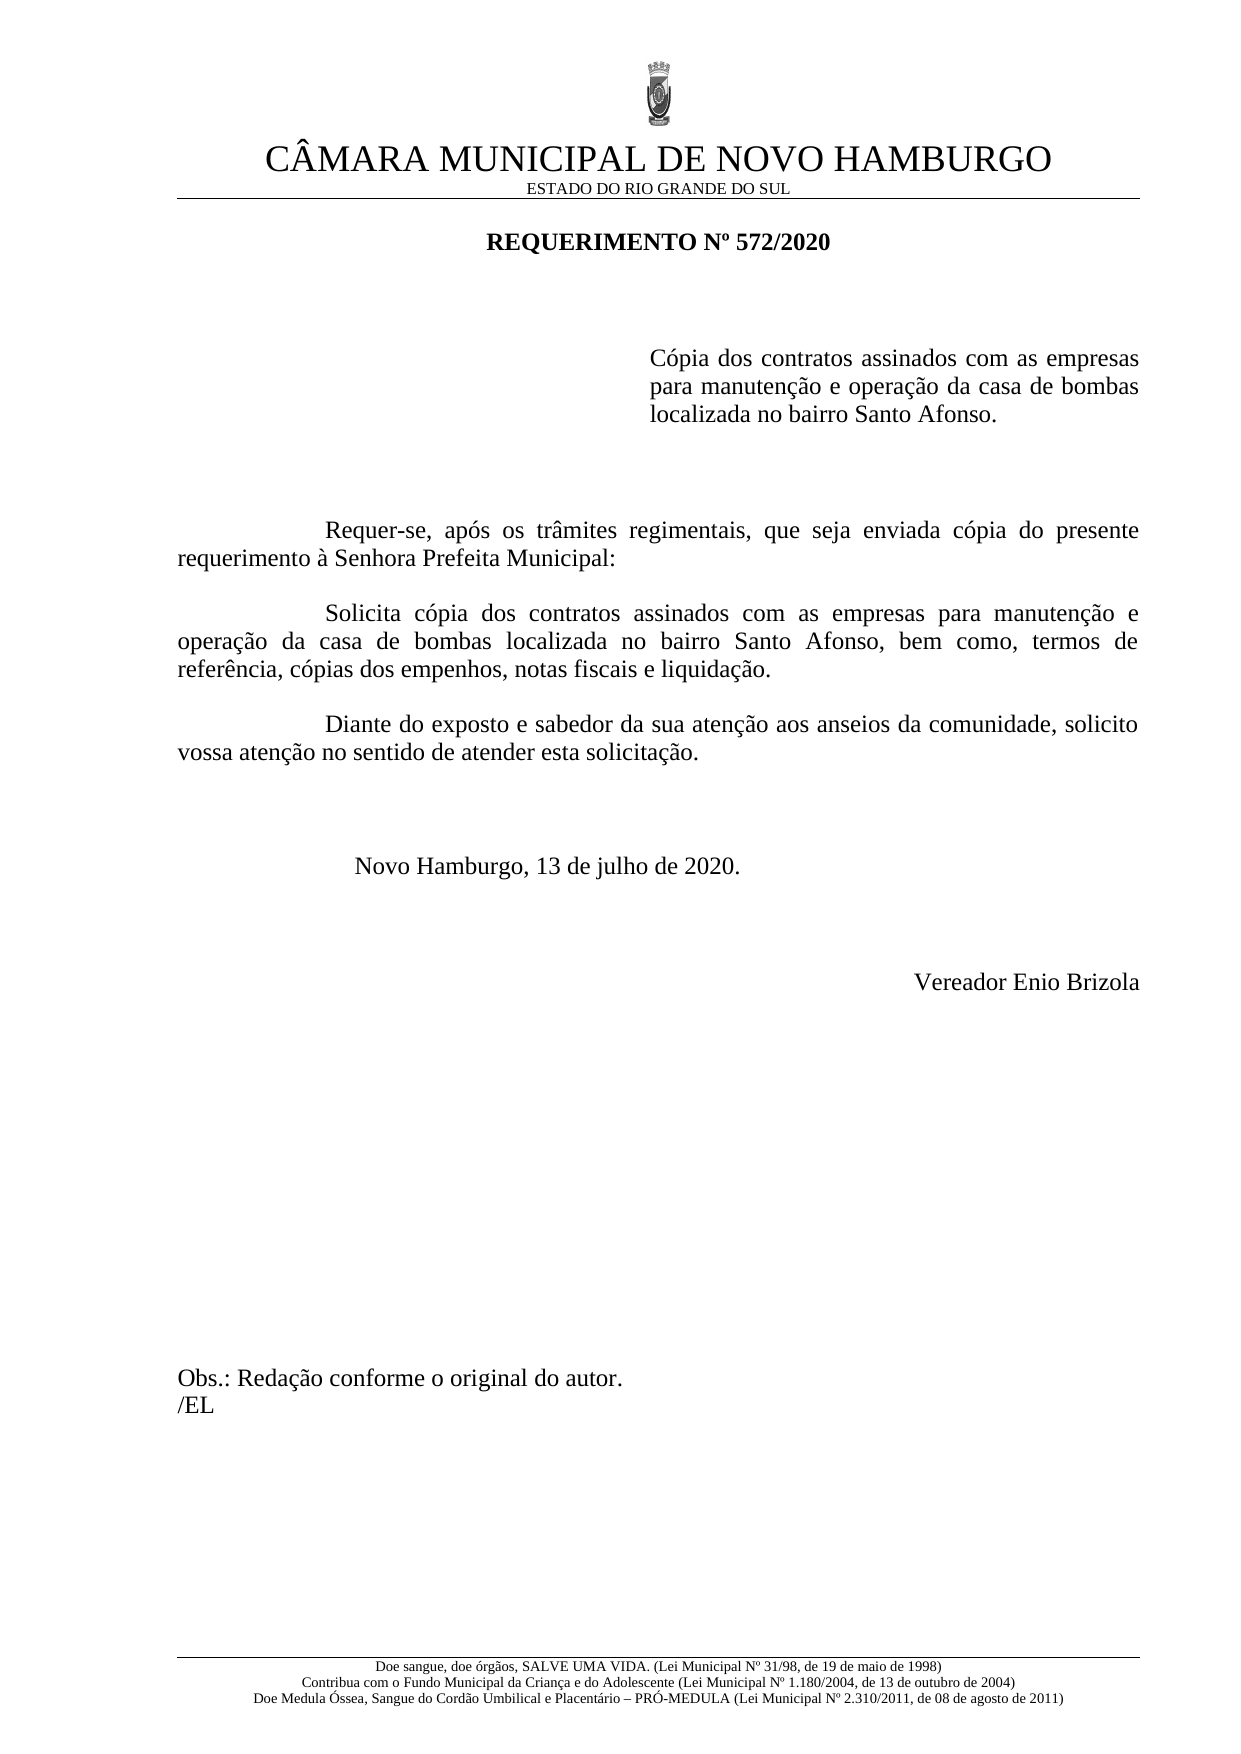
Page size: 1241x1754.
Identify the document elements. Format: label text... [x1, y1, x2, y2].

text Vereador Enio Brizola [648, 968, 1140, 996]
text Cópia dos contratos assinados com as empresas para manutenção e operação da casa de bombas localizada no bairro Santo Afonso. [649, 344, 1140, 428]
text Obs.: Redação conforme o original do autor. [177, 1364, 1140, 1391]
text Novo Hamburgo, 13 de julho de 2020. [177, 852, 1140, 880]
text Solicita cópia dos contratos assinados com as empresas para manutenção e operação da casa de bombas localizada no bairro Santo Afonso, bem como, termos de referência, cópias dos empenhos, notas fiscais e liquidação. [177, 599, 1140, 682]
text Diante do exposto e sabedor da sua atenção aos anseios da comunidade, solicito vossa atenção no sentido de atender esta solicitação. [177, 710, 1140, 766]
text Requer-se, após os trâmites regimentais, que seja enviada cópia do presente requerimento à Senhora Prefeita Municipal: [177, 516, 1140, 572]
text /EL [177, 1391, 1140, 1419]
title REQUERIMENTO Nº 572/2020 [177, 228, 1140, 256]
